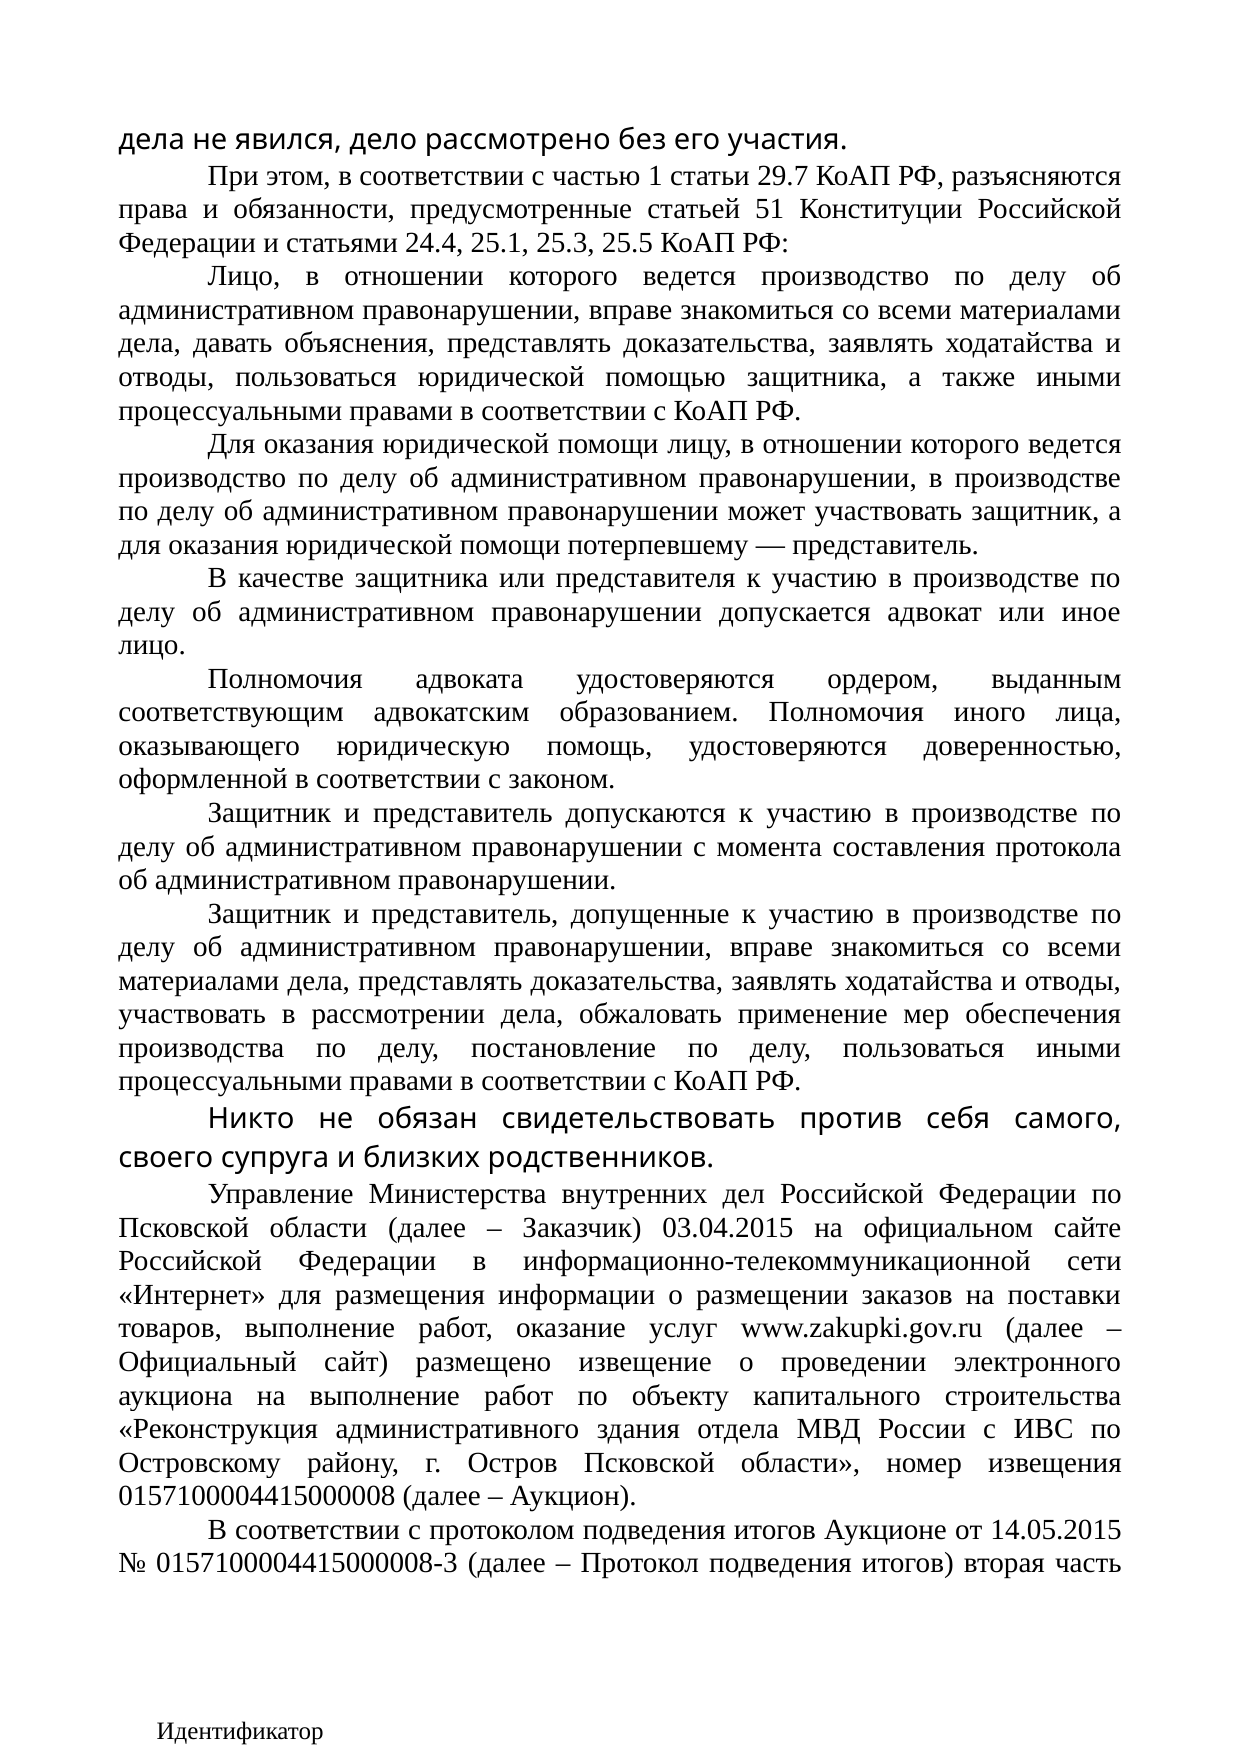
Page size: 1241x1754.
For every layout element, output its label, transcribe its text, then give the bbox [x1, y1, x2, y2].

text В качестве защитника или представителя к участию в производстве по делу об административном правонарушении допускается адвокат или иное лицо. [118, 560, 1122, 661]
text При этом, в соответствии с частью 1 статьи 29.7 КоАП РФ, разъясняются права и обязанности, предусмотренные статьей 51 Конституции Российской Федерации и статьями 24.4, 25.1, 25.3, 25.5 КоАП РФ: [118, 158, 1122, 258]
text дела не явился, дело рассмотрено без его участия. [118, 118, 1122, 158]
text В соответствии с протоколом подведения итогов Аукционе от 14.05.2015 № 0157100004415000008-3 (далее – Протокол подведения итогов) вторая часть [118, 1512, 1122, 1579]
text Управление Министерства внутренних дел Российской Федерации по Псковской области (далее – Заказчик) 03.04.2015 на официальном сайте Российской Федерации в информационно-телекоммуникационной сети «Интернет» для размещения информации о размещении заказов на поставки товаров, выполнение работ, оказание услуг www.zakupki.gov.ru (далее – Официальный сайт) размещено извещение о проведении электронного аукциона на выполнение работ по объекту капитального строительства «Реконструкция административного здания отдела МВД России с ИВС по Островскому району, г. Остров Псковской области», номер извещения 0157100004415000008 (далее – Аукцион). [118, 1176, 1122, 1512]
text Полномочия адвоката удостоверяются ордером, выданным соответствующим адвокатским образованием. Полномочия иного лица, оказывающего юридическую помощь, удостоверяются доверенностью, оформленной в соответствии с законом. [118, 661, 1122, 795]
text Никто не обязан свидетельствовать против себя самого, своего супруга и близких родственников. [118, 1097, 1122, 1176]
text Защитник и представитель допускаются к участию в производстве по делу об административном правонарушении с момента составления протокола об административном правонарушении. [118, 795, 1122, 896]
text Для оказания юридической помощи лицу, в отношении которого ведется производство по делу об административном правонарушении, в производстве по делу об административном правонарушении может участвовать защитник, а для оказания юридической помощи потерпевшему — представитель. [118, 426, 1122, 560]
text Защитник и представитель, допущенные к участию в производстве по делу об административном правонарушении, вправе знакомиться со всеми материалами дела, представлять доказательства, заявлять ходатайства и отводы, участвовать в рассмотрении дела, обжаловать применение мер обеспечения производства по делу, постановление по делу, пользоваться иными процессуальными правами в соответствии с КоАП РФ. [118, 896, 1122, 1097]
text Лицо, в отношении которого ведется производство по делу об административном правонарушении, вправе знакомиться со всеми материалами дела, давать объяснения, представлять доказательства, заявлять ходатайства и отводы, пользоваться юридической помощью защитника, а также иными процессуальными правами в соответствии с КоАП РФ. [118, 258, 1122, 426]
